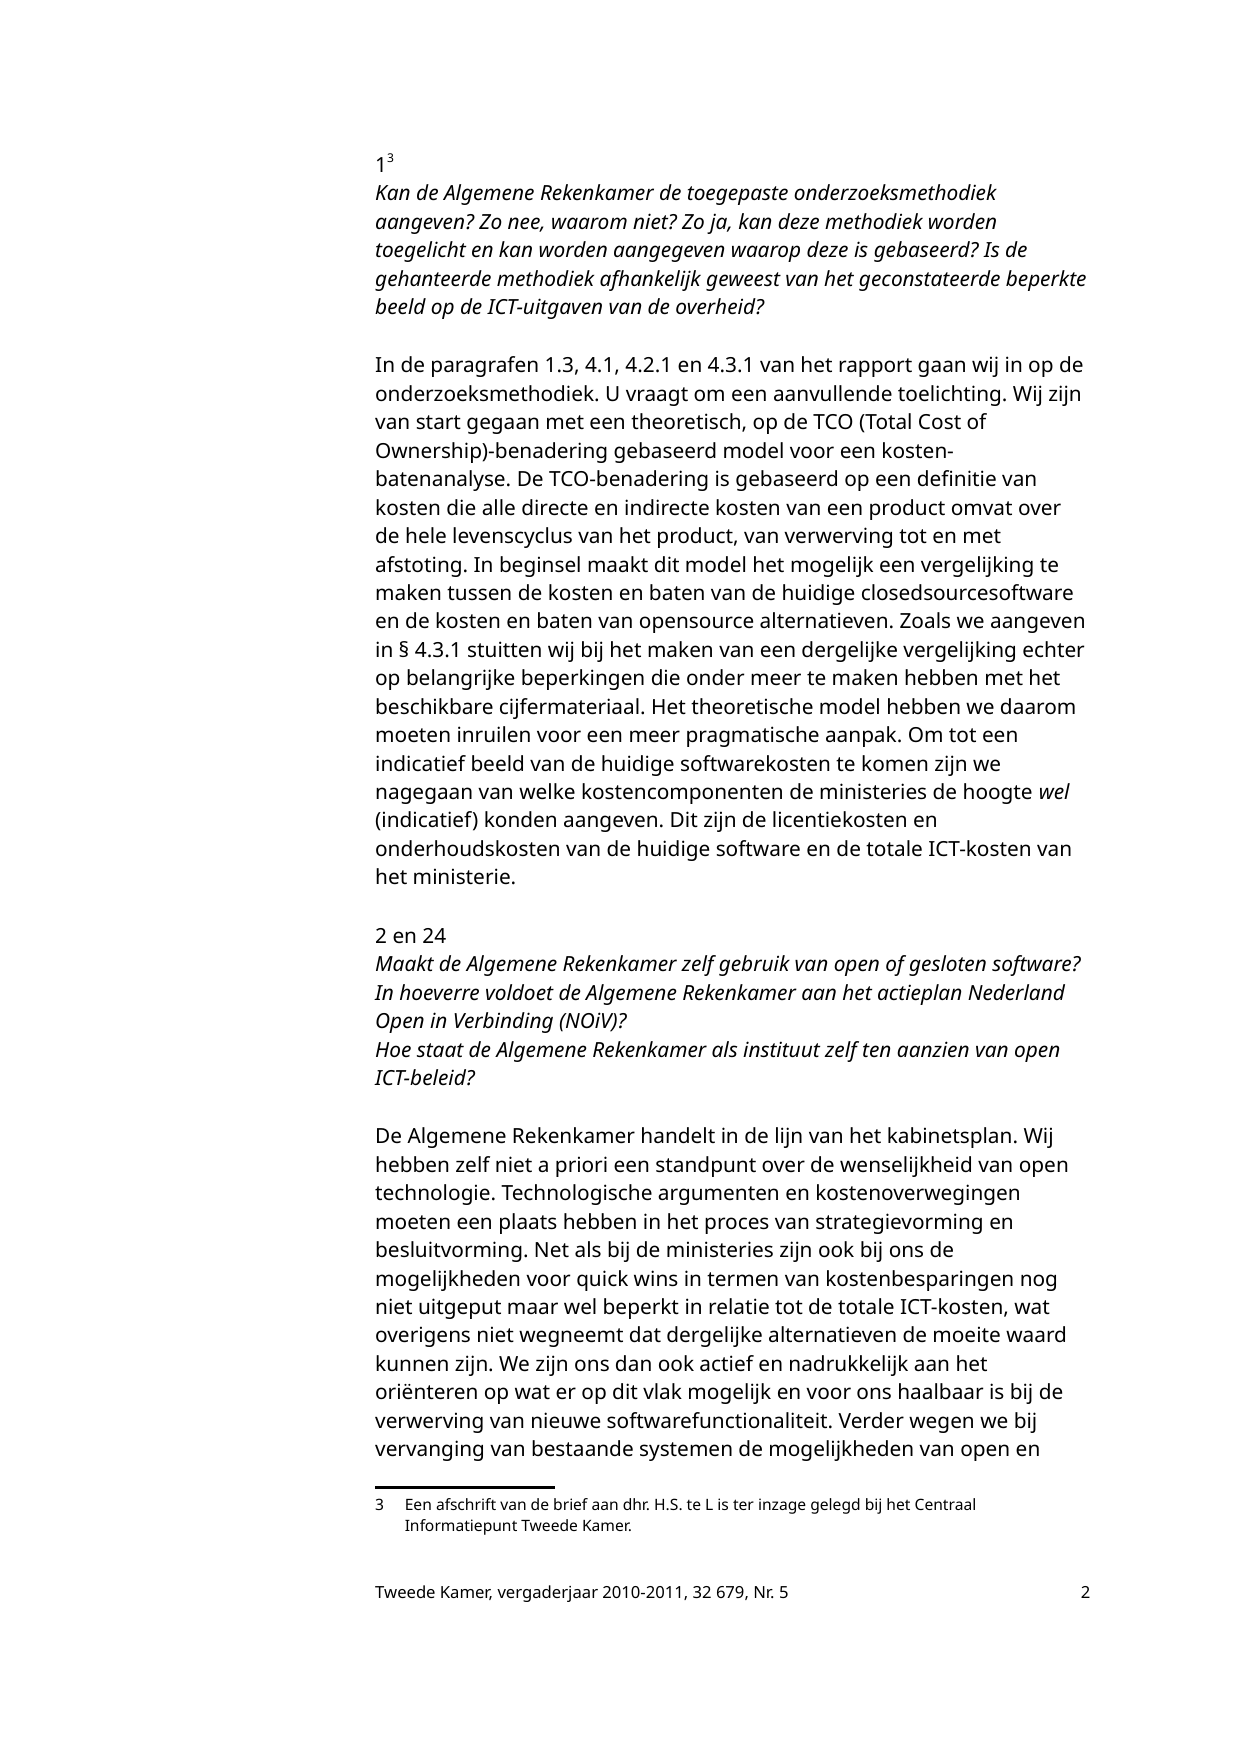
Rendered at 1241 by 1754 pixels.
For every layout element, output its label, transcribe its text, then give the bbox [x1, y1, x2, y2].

text Een afschrift van de brief aan dhr. H.S. te L is ter inzage gelegd bij het Centraal Informatiepunt Tweede Kamer. [375, 1479, 1090, 1536]
text De Algemene Rekenkamer handelt in de lijn van het kabinetsplan. Wij hebben zelf niet a priori een standpunt over de wenselijkheid van open technologie. Technologische argumenten en kostenoverwegingen moeten een plaats hebben in het proces van strategievorming en besluitvorming. Net als bij de ministeries zijn ook bij ons de mogelijkheden voor quick wins in termen van kostenbesparingen nog niet uitgeput maar wel beperkt in relatie tot de totale ICT-kosten, wat overigens niet wegneemt dat dergelijke alternatieven de moeite waard kunnen zijn. We zijn ons dan ook actief en nadrukkelijk aan het oriënteren op wat er op dit vlak mogelijk en voor ons haalbaar is bij de verwerving van nieuwe softwarefunctionaliteit. Verder wegen we bij vervanging van bestaande systemen de mogelijkheden van open en [375, 1122, 1090, 1463]
text Maakt de Algemene Rekenkamer zelf gebruik van open of gesloten software? In hoeverre voldoet de Algemene Rekenkamer aan het actieplan Nederland Open in Verbinding (NOiV)? [375, 949, 1090, 1035]
text 1 [375, 150, 1090, 178]
text Kan de Algemene Rekenkamer de toegepaste onderzoeksmethodiek aangeven? Zo nee, waarom niet? Zo ja, kan deze methodiek worden toegelicht en kan worden aangegeven waarop deze is gebaseerd? Is de gehanteerde methodiek afhankelijk geweest van het geconstateerde beperkte beeld op de ICT-uitgaven van de overheid? [375, 178, 1090, 321]
text 2 en 24 [375, 921, 1090, 949]
text In de paragrafen 1.3, 4.1, 4.2.1 en 4.3.1 van het rapport gaan wij in op de onderzoeksmethodiek. U vraagt om een aanvullende toelichting. Wij zijn van start gegaan met een theoretisch, op de TCO (Total Cost of Ownership)-benadering gebaseerd model voor een kosten-batenanalyse. De TCO-benadering is gebaseerd op een definitie van kosten die alle directe en indirecte kosten van een product omvat over de hele levenscyclus van het product, van verwerving tot en met afstoting. In beginsel maakt dit model het mogelijk een vergelijking te maken tussen de kosten en baten van de huidige closedsourcesoftware en de kosten en baten van opensource alternatieven. Zoals we aangeven in § 4.3.1 stuitten wij bij het maken van een dergelijke vergelijking echter op belangrijke beperkingen die onder meer te maken hebben met het beschikbare cijfermateriaal. Het theoretische model hebben we daarom moeten inruilen voor een meer pragmatische aanpak. Om tot een indicatief beeld van de huidige softwarekosten te komen zijn we nagegaan van welke kostencomponenten de ministeries de hoogte wel (indicatief) konden aangeven. Dit zijn de licentiekosten en onderhoudskosten van de huidige software en de totale ICT-kosten van het ministerie. [375, 351, 1090, 891]
text Hoe staat de Algemene Rekenkamer als instituut zelf ten aanzien van open ICT-beleid? [375, 1035, 1090, 1092]
